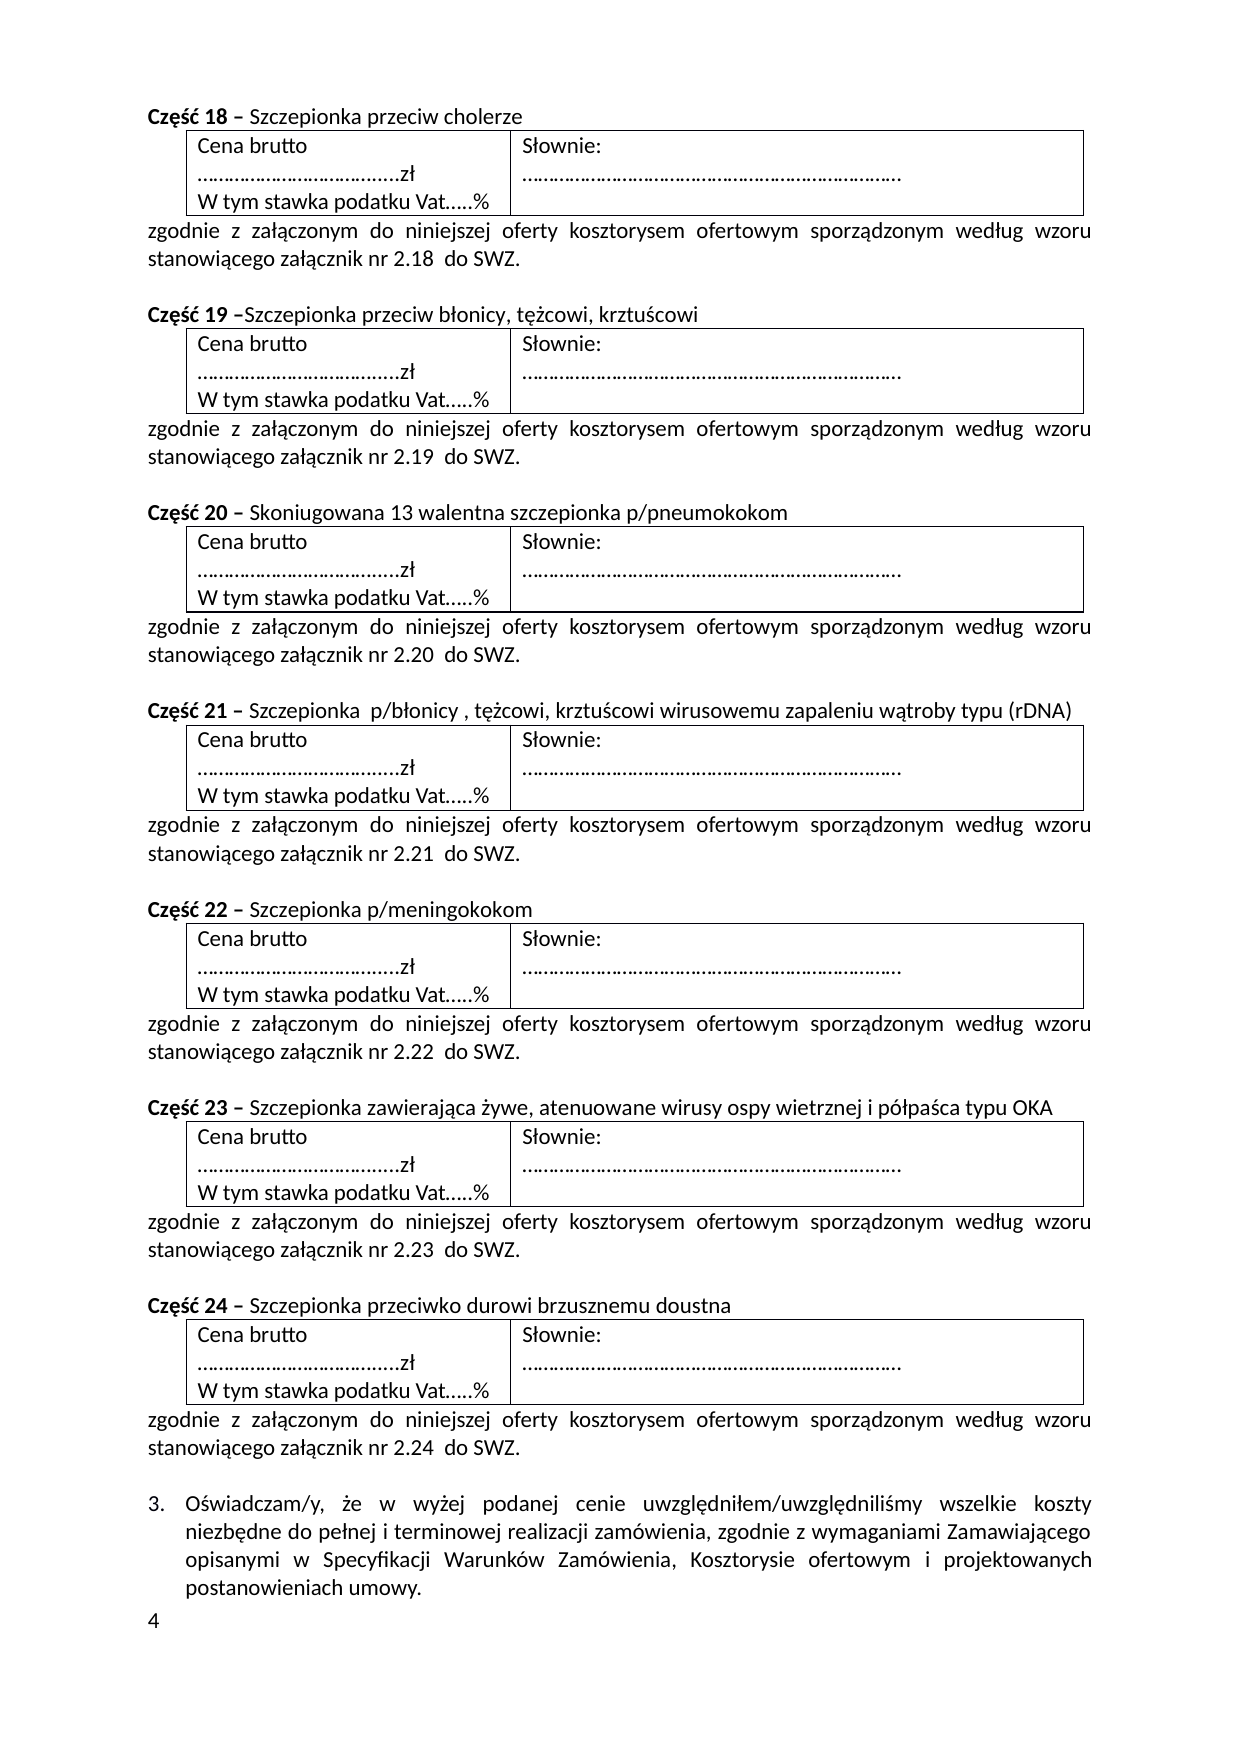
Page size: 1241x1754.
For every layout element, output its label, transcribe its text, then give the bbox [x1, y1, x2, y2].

text zgodnie z załączonym do niniejszej oferty kosztorysem ofertowym sporządzonym według wzoru stanowiącego załącznik nr 2.21 do SWZ. [148, 811, 1093, 867]
table_header Słownie: ……………………………………………………………… [511, 527, 1083, 611]
table_header Cena brutto …………………………….....zł W tym stawka podatku Vat…..% [187, 726, 510, 809]
text zgodnie z załączonym do niniejszej oferty kosztorysem ofertowym sporządzonym według wzoru stanowiącego załącznik nr 2.20 do SWZ. [148, 612, 1093, 668]
table_header Słownie: ……………………………………………………………… [511, 726, 1083, 809]
text zgodnie z załączonym do niniejszej oferty kosztorysem ofertowym sporządzonym według wzoru stanowiącego załącznik nr 2.22 do SWZ. [148, 1009, 1093, 1065]
text Część 24 – Szczepionka przeciwko durowi brzusznemu doustna [148, 1291, 1093, 1319]
table_header Cena brutto …………………………….....zł W tym stawka podatku Vat…..% [187, 131, 510, 215]
text zgodnie z załączonym do niniejszej oferty kosztorysem ofertowym sporządzonym według wzoru stanowiącego załącznik nr 2.24 do SWZ. [148, 1405, 1093, 1461]
table_header Słownie: ……………………………………………………………… [511, 924, 1083, 1008]
table_header Cena brutto …………………………….....zł W tym stawka podatku Vat…..% [187, 1122, 510, 1206]
list Część 18 – Szczepionka przeciw cholerze [148, 74, 1093, 130]
list Część 19 –Szczepionka przeciw błonicy, tężcowi, krztuścowi [148, 272, 1093, 328]
table_header Słownie: ……………………………………………………………… [511, 329, 1083, 413]
table_header Cena brutto …………………………….....zł W tym stawka podatku Vat…..% [187, 924, 510, 1008]
table_header Cena brutto …………………………….....zł W tym stawka podatku Vat…..% [187, 329, 510, 413]
table_header Cena brutto …………………………….....zł W tym stawka podatku Vat…..% [187, 527, 510, 611]
list Część 20 – Skoniugowana 13 walentna szczepionka p/pneumokokom [148, 470, 1093, 526]
table_header Słownie: ……………………………………………………………… [511, 1320, 1083, 1404]
text zgodnie z załączonym do niniejszej oferty kosztorysem ofertowym sporządzonym według wzoru stanowiącego załącznik nr 2.18 do SWZ. [148, 216, 1093, 272]
text zgodnie z załączonym do niniejszej oferty kosztorysem ofertowym sporządzonym według wzoru stanowiącego załącznik nr 2.23 do SWZ. [148, 1207, 1093, 1263]
table_header Słownie: ……………………………………………………………… [511, 131, 1083, 215]
list Część 21 – Szczepionka p/błonicy , tężcowi, krztuścowi wirusowemu zapaleniu wątroby typu (rDNA) [148, 668, 1093, 724]
list Część 23 – Szczepionka zawierająca żywe, atenuowane wirusy ospy wietrznej i półpaśca typu OKA [148, 1065, 1093, 1121]
list Część 22 – Szczepionka p/meningokokom [148, 867, 1093, 923]
table_header Słownie: ……………………………………………………………… [511, 1122, 1083, 1206]
table_header Cena brutto …………………………….....zł W tym stawka podatku Vat…..% [187, 1320, 510, 1404]
text zgodnie z załączonym do niniejszej oferty kosztorysem ofertowym sporządzonym według wzoru stanowiącego załącznik nr 2.19 do SWZ. [148, 414, 1093, 470]
list Oświadczam/y, że w wyżej podanej cenie uwzględniłem/uwzględniliśmy wszelkie koszty niezbędne do pełnej i terminowej realizacji zamówienia, zgodnie z wymaganiami Zamawiającego opisanymi w Specyfikacji Warunków Zamówienia, Kosztorysie ofertowym i projektowanych postanowieniach umowy. [148, 1489, 1093, 1601]
